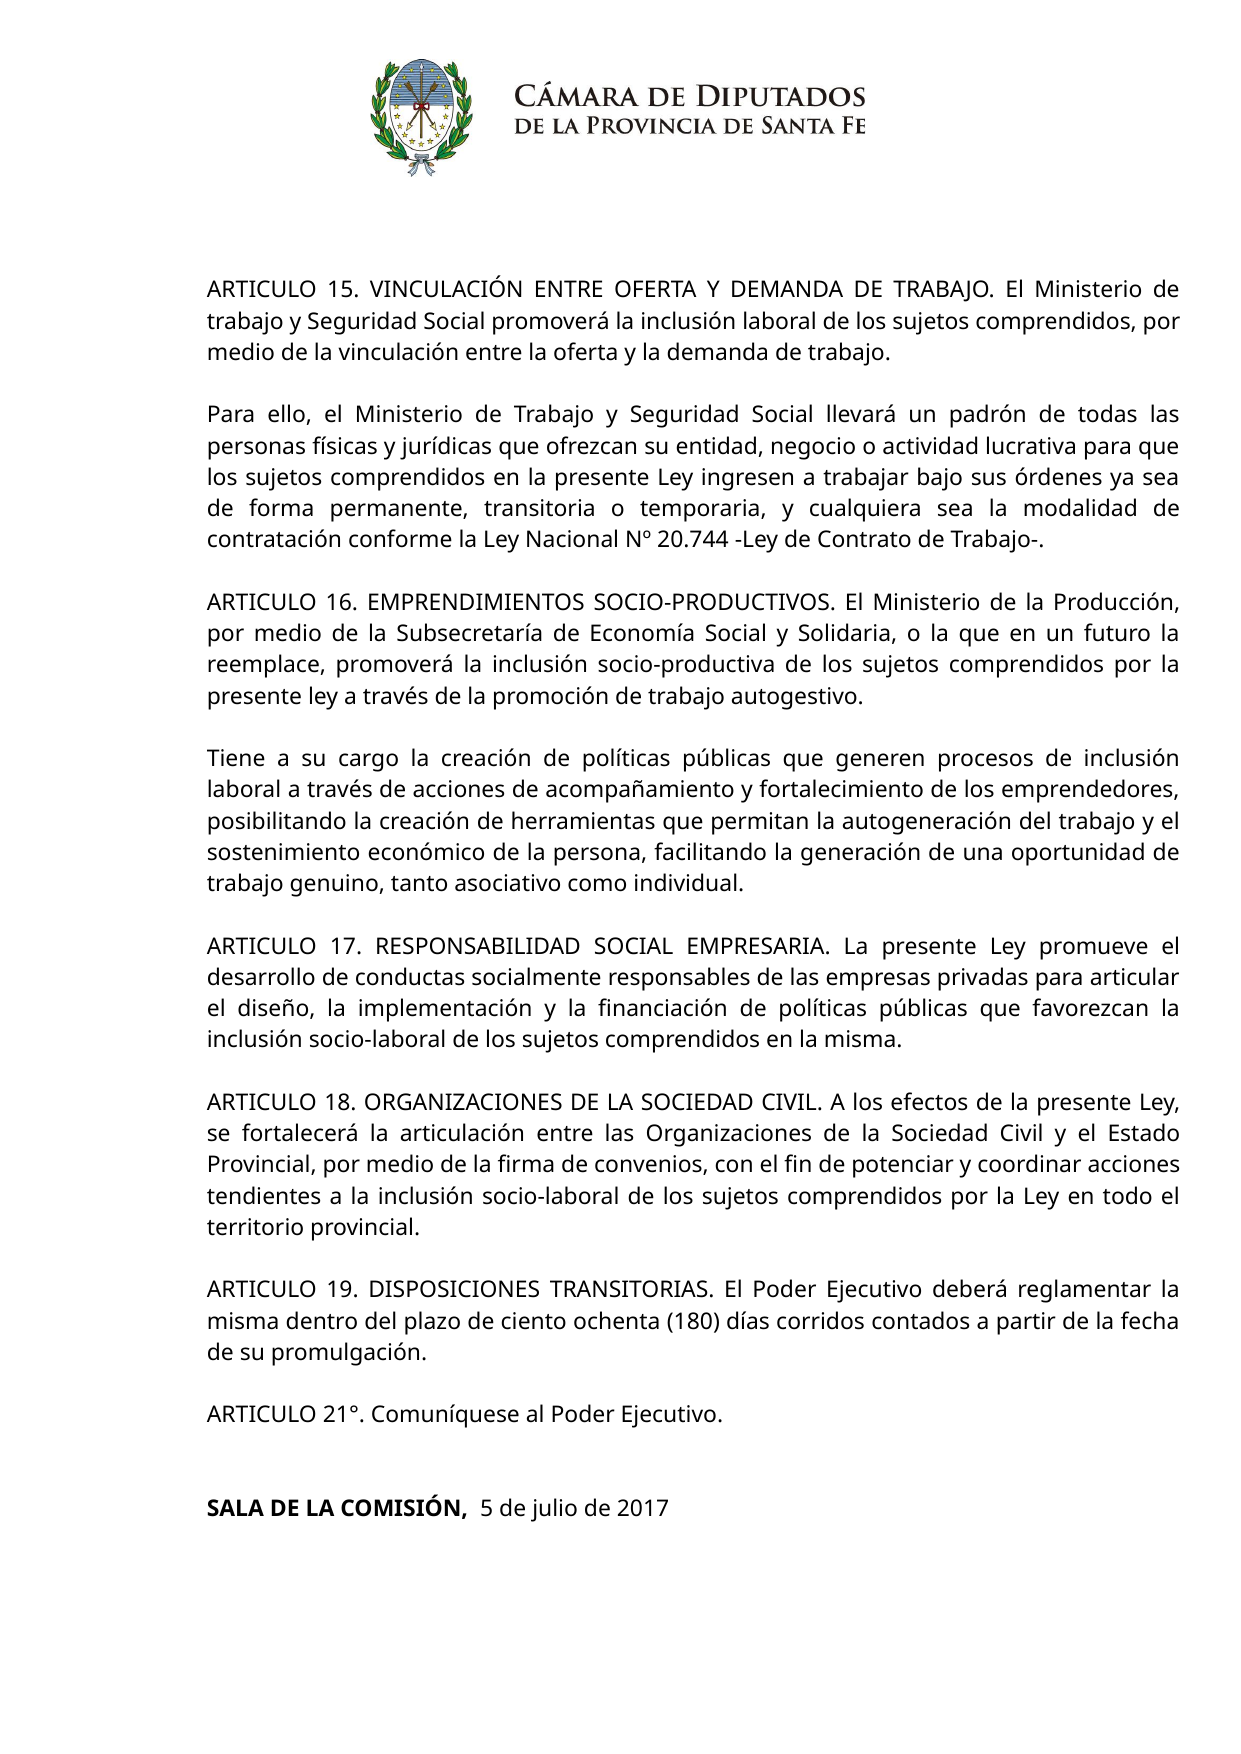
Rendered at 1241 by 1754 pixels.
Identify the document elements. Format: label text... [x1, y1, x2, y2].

text ARTICULO 15. VINCULACIÓN ENTRE OFERTA Y DEMANDA DE TRABAJO. El Ministerio de trabajo y Seguridad Social promoverá la inclusión laboral de los sujetos comprendidos, por medio de la vinculación entre la oferta y la demanda de trabajo. [207, 273, 1181, 367]
text ARTICULO 21°. Comuníquese al Poder Ejecutivo. [207, 1398, 1181, 1430]
text ARTICULO 18. ORGANIZACIONES DE LA SOCIEDAD CIVIL. A los efectos de la presente Ley, se fortalecerá la articulación entre las Organizaciones de la Sociedad Civil y el Estado Provincial, por medio de la firma de convenios, con el fin de potenciar y coordinar acciones tendientes a la inclusión socio-laboral de los sujetos comprendidos por la Ley en todo el territorio provincial. [207, 1086, 1181, 1242]
text Para ello, el Ministerio de Trabajo y Seguridad Social llevará un padrón de todas las personas físicas y jurídicas que ofrezcan su entidad, negocio o actividad lucrativa para que los sujetos comprendidos en la presente Ley ingresen a trabajar bajo sus órdenes ya sea de forma permanente, transitoria o temporaria, y cualquiera sea la modalidad de contratación conforme la Ley Nacional Nº 20.744 -Ley de Contrato de Trabajo-. [207, 398, 1181, 555]
text Tiene a su cargo la creación de políticas públicas que generen procesos de inclusión laboral a través de acciones de acompañamiento y fortalecimiento de los emprendedores, posibilitando la creación de herramientas que permitan la autogeneración del trabajo y el sostenimiento económico de la persona, facilitando la generación de una oportunidad de trabajo genuino, tanto asociativo como individual. [207, 742, 1181, 898]
text SALA DE LA COMISIÓN, 5 de julio de 2017 [207, 1492, 1181, 1523]
text ARTICULO 17. RESPONSABILIDAD SOCIAL EMPRESARIA. La presente Ley promueve el desarrollo de conductas socialmente responsables de las empresas privadas para articular el diseño, la implementación y la financiación de políticas públicas que favorezcan la inclusión socio-laboral de los sujetos comprendidos en la misma. [207, 930, 1181, 1055]
picture [370, 59, 866, 181]
text ARTICULO 19. DISPOSICIONES TRANSITORIAS. El Poder Ejecutivo deberá reglamentar la misma dentro del plazo de ciento ochenta (180) días corridos contados a partir de la fecha de su promulgación. [207, 1273, 1181, 1367]
text ARTICULO 16. EMPRENDIMIENTOS SOCIO-PRODUCTIVOS. El Ministerio de la Producción, por medio de la Subsecretaría de Economía Social y Solidaria, o la que en un futuro la reemplace, promoverá la inclusión socio-productiva de los sujetos comprendidos por la presente ley a través de la promoción de trabajo autogestivo. [207, 586, 1181, 711]
